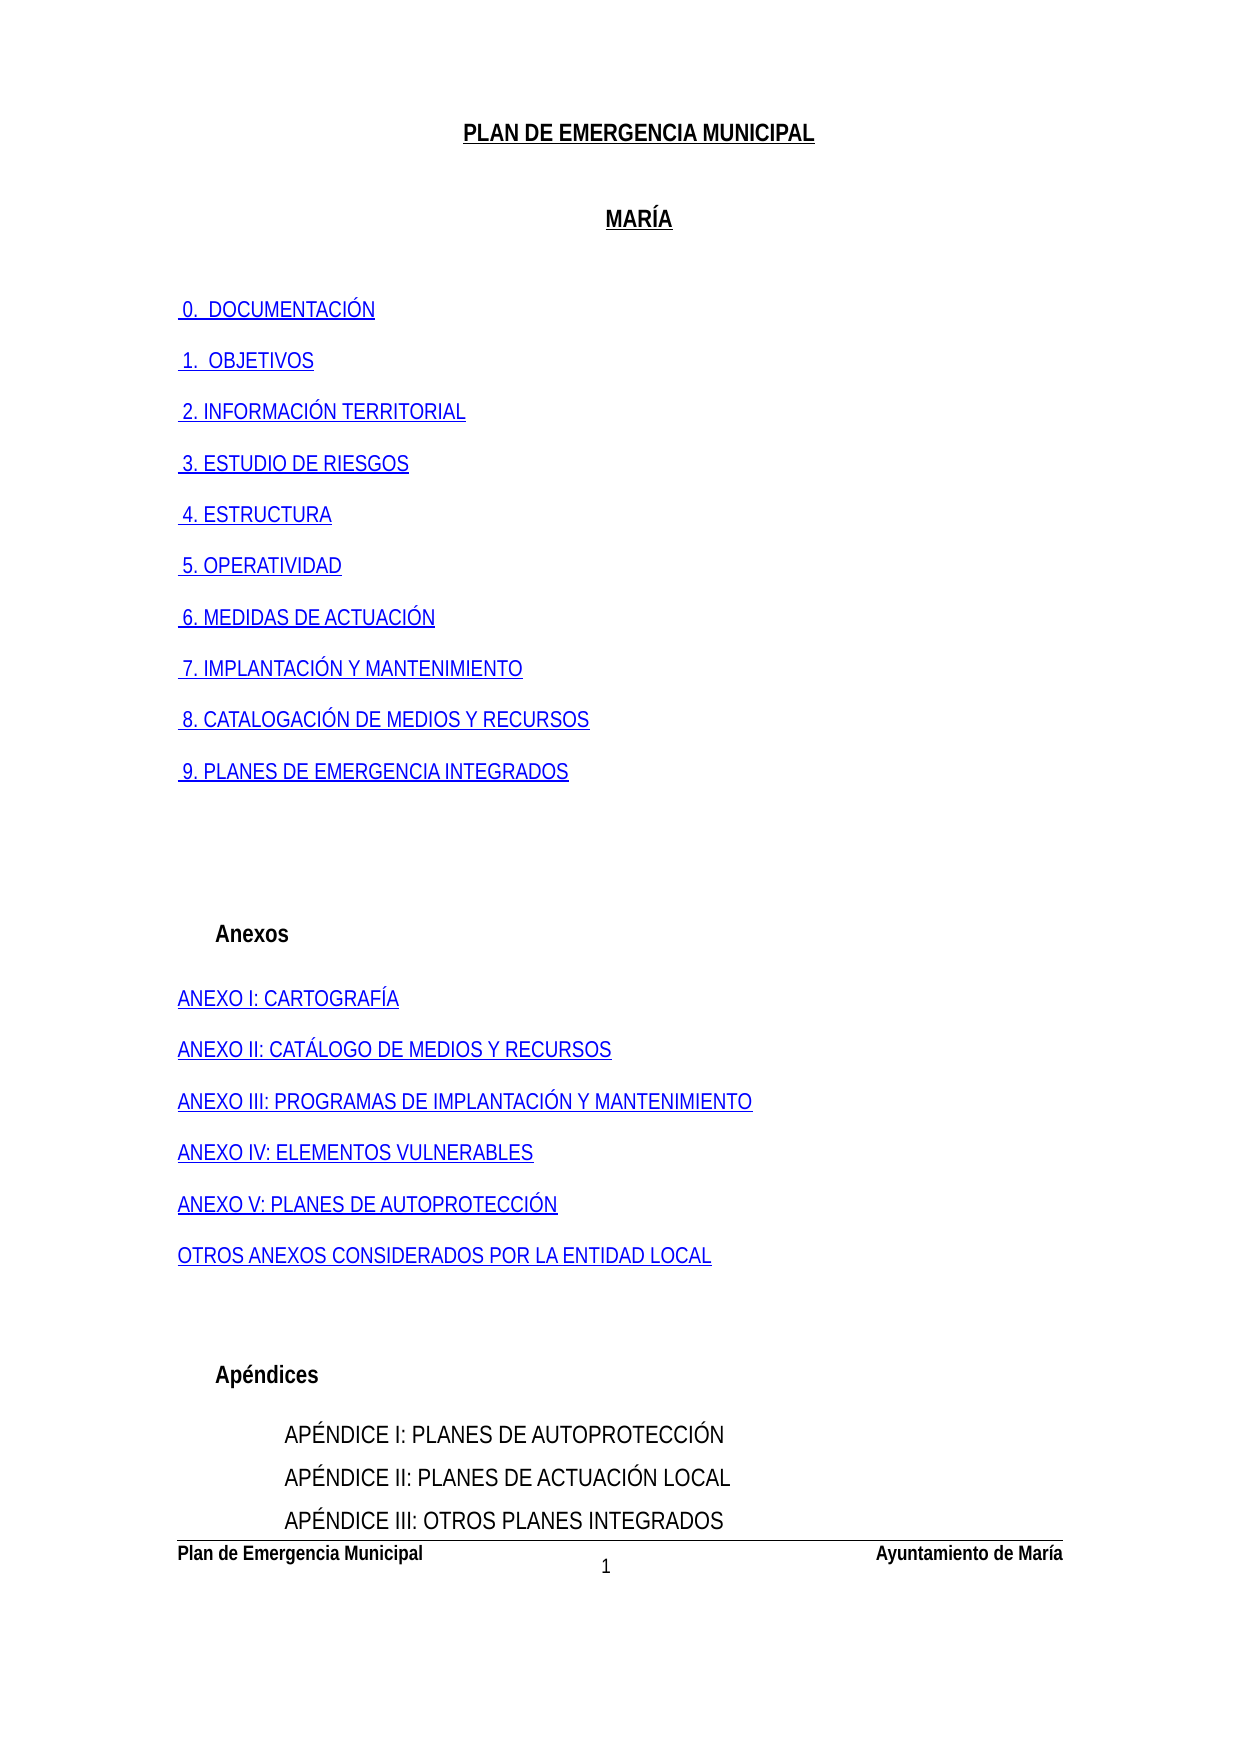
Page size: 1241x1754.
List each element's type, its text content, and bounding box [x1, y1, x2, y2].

list ANEXO I: CARTOGRAFÍA [177, 985, 1063, 1011]
list 5. OPERATIVIDAD [177, 552, 1063, 579]
text MARÍA [215, 204, 1063, 232]
list 9. PLANES DE EMERGENCIA INTEGRADOS [177, 758, 1063, 784]
list 7. IMPLANTACIÓN Y MANTENIMIENTO [177, 655, 1063, 681]
list 8. CATALOGACIÓN DE MEDIOS Y RECURSOS [177, 706, 1063, 733]
list ANEXO V: PLANES DE AUTOPROTECCIÓN [177, 1191, 1063, 1217]
list ANEXO II: CATÁLOGO DE MEDIOS Y RECURSOS [177, 1036, 1063, 1063]
list ANEXO IV: ELEMENTOS VULNERABLES [177, 1139, 1063, 1166]
list OTROS ANEXOS CONSIDERADOS POR LA ENTIDAD LOCAL [177, 1242, 1063, 1268]
list 3. ESTUDIO DE RIESGOS [177, 449, 1063, 476]
text PLAN DE EMERGENCIA MUNICIPAL [215, 118, 1063, 147]
text Anexos [215, 918, 1063, 947]
list 1. OBJETIVOS [177, 347, 1063, 373]
list ANEXO III: PROGRAMAS DE IMPLANTACIÓN Y MANTENIMIENTO [177, 1088, 1063, 1114]
text APÉNDICE II: PLANES DE ACTUACIÓN LOCAL [284, 1463, 1063, 1492]
list 2. INFORMACIÓN TERRITORIAL [177, 398, 1063, 424]
text APÉNDICE I: PLANES DE AUTOPROTECCIÓN [284, 1420, 1063, 1449]
text APÉNDICE III: OTROS PLANES INTEGRADOS [284, 1506, 1063, 1535]
list 6. MEDIDAS DE ACTUACIÓN [177, 604, 1063, 630]
text Apéndices [215, 1360, 1063, 1388]
list 4. ESTRUCTURA [177, 501, 1063, 527]
list 0. DOCUMENTACIÓN [177, 296, 1063, 322]
